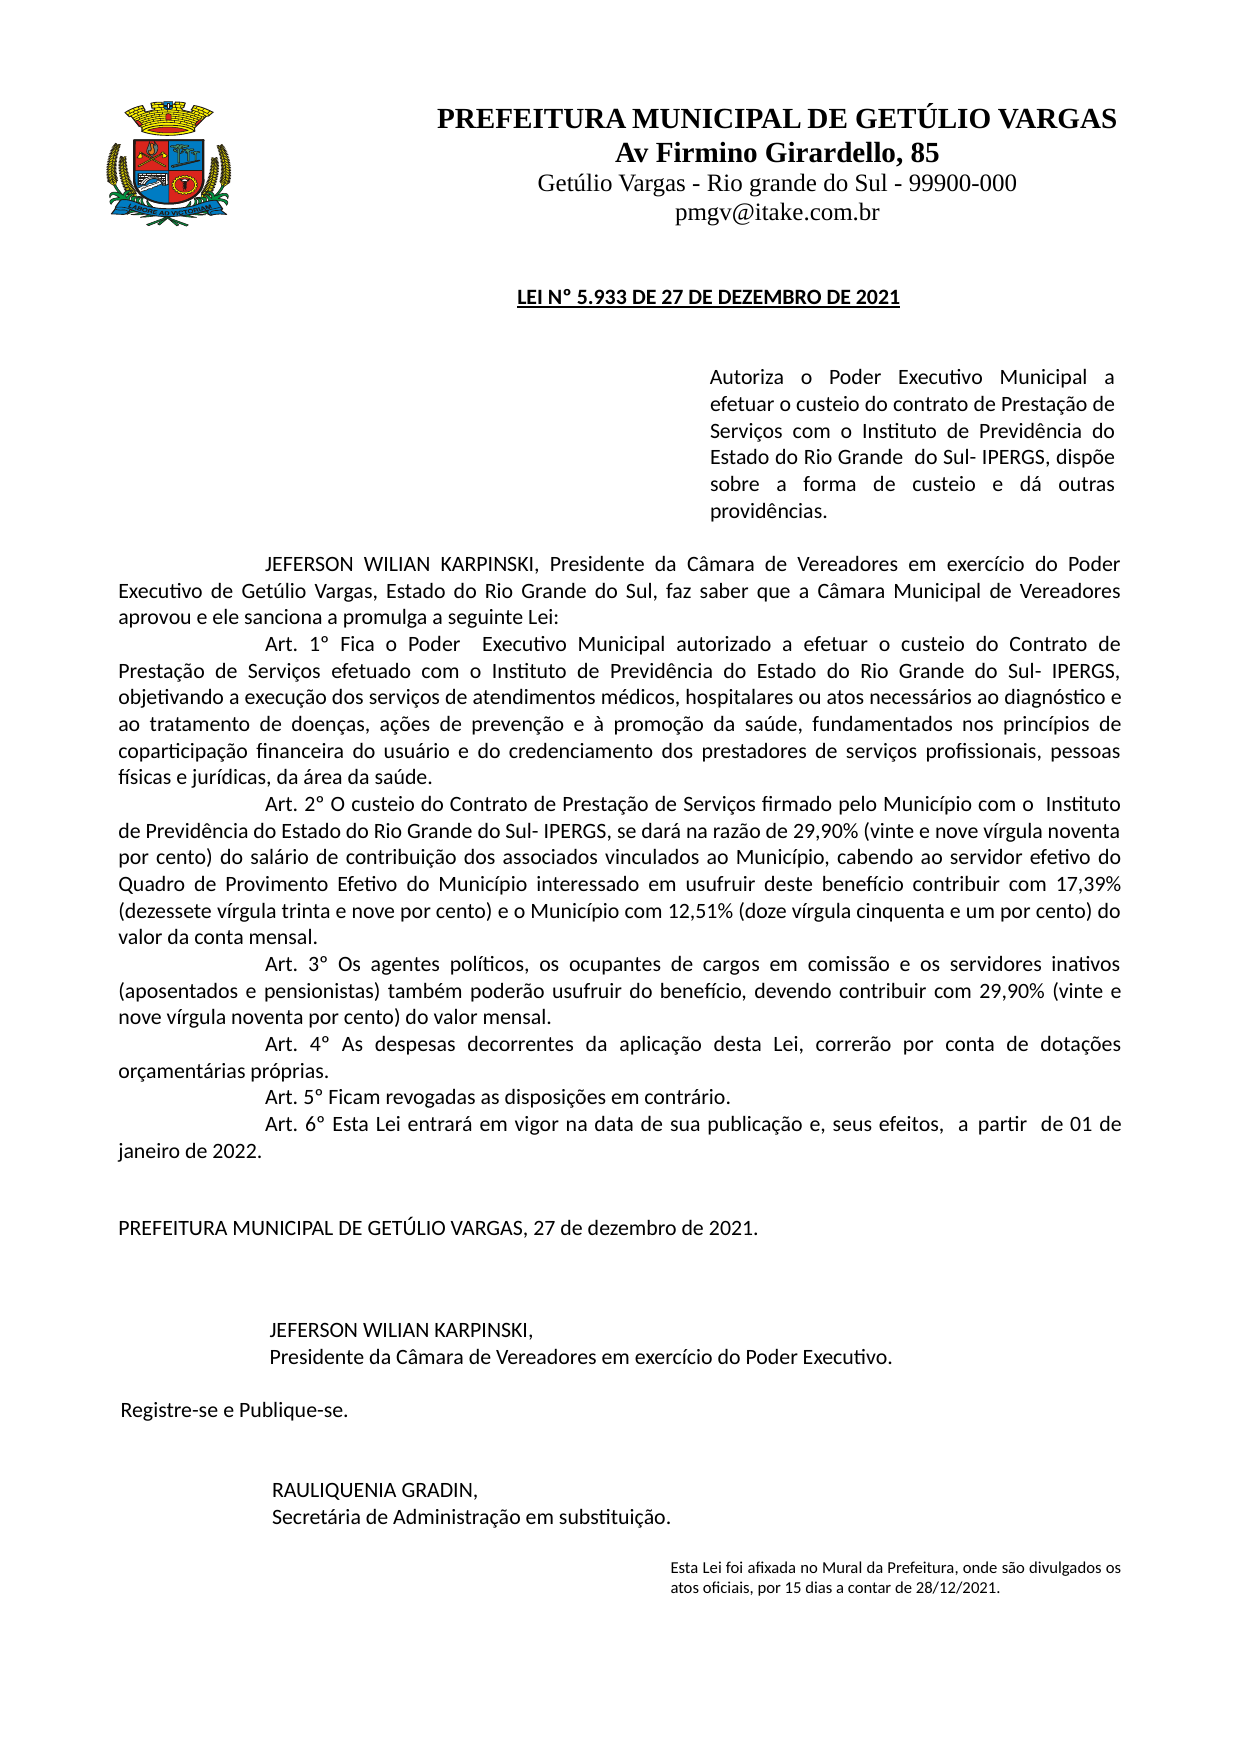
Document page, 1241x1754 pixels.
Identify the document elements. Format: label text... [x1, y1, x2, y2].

text Art. 6º Esta Lei entrará em vigor na data de sua publicação e, seus efeitos, a partir de 01 de janeiro de 2022. [118, 1110, 1122, 1163]
text Registre-se e Publique-se. [120, 1396, 1115, 1423]
text LEI Nº 5.933 DE 27 DE DEZEMBRO DE 2021 [177, 283, 1240, 310]
text Art. 1º Fica o Poder Executivo Municipal autorizado a efetuar o custeio do Contrato de Prestação de Serviços efetuado com o Instituto de Previdência do Estado do Rio Grande do Sul- IPERGS, objetivando a execução dos serviços de atendimentos médicos, hospitalares ou atos necessários ao diagnóstico e ao tratamento de doenças, ações de prevenção e à promoção da saúde, fundamentados nos princípios de coparticipação financeira do usuário e do credenciamento dos prestadores de serviços profissionais, pessoas físicas e jurídicas, da área da saúde. [118, 630, 1122, 790]
text Esta Lei foi afixada no Mural da Prefeitura, onde são divulgados os atos oficiais, por 15 dias a contar de 28/12/2021. [670, 1557, 1122, 1598]
text PREFEITURA MUNICIPAL DE GETÚLIO VARGAS, 27 de dezembro de 2021. [118, 1214, 1122, 1241]
text Presidente da Câmara de Vereadores em exercício do Poder Executivo. [177, 1343, 1122, 1369]
text Art. 2º O custeio do Contrato de Prestação de Serviços firmado pelo Município com o Instituto de Previdência do Estado do Rio Grande do Sul- IPERGS, se dará na razão de 29,90% (vinte e nove vírgula noventa por cento) do salário de contribuição dos associados vinculados ao Município, cabendo ao servidor efetivo do Quadro de Provimento Efetivo do Município interessado em usufruir deste benefício contribuir com 17,39% (dezessete vírgula trinta e nove por cento) e o Município com 12,51% (doze vírgula cinquenta e um por cento) do valor da conta mensal. [118, 790, 1122, 950]
text Art. 5º Ficam revogadas as disposições em contrário. [118, 1083, 1122, 1110]
text Secretária de Administração em substituição. [272, 1503, 1115, 1529]
text JEFERSON WILIAN KARPINSKI, Presidente da Câmara de Vereadores em exercício do Poder Executivo de Getúlio Vargas, Estado do Rio Grande do Sul, faz saber que a Câmara Municipal de Vereadores aprovou e ele sanciona a promulga a seguinte Lei: [118, 550, 1122, 630]
text JEFERSON WILIAN KARPINSKI, [177, 1316, 1122, 1343]
text RAULIQUENIA GRADIN, [272, 1476, 1115, 1503]
text Autoriza o Poder Executivo Municipal a efetuar o custeio do contrato de Prestação de Serviços com o Instituto de Previdência do Estado do Rio Grande do Sul- IPERGS, dispõe sobre a forma de custeio e dá outras providências. [709, 363, 1115, 523]
text Art. 4º As despesas decorrentes da aplicação desta Lei, correrão por conta de dotações orçamentárias próprias. [118, 1030, 1122, 1083]
text Art. 3º Os agentes políticos, os ocupantes de cargos em comissão e os servidores inativos (aposentados e pensionistas) também poderão usufruir do benefício, devendo contribuir com 29,90% (vinte e nove vírgula noventa por cento) do valor mensal. [118, 950, 1122, 1030]
